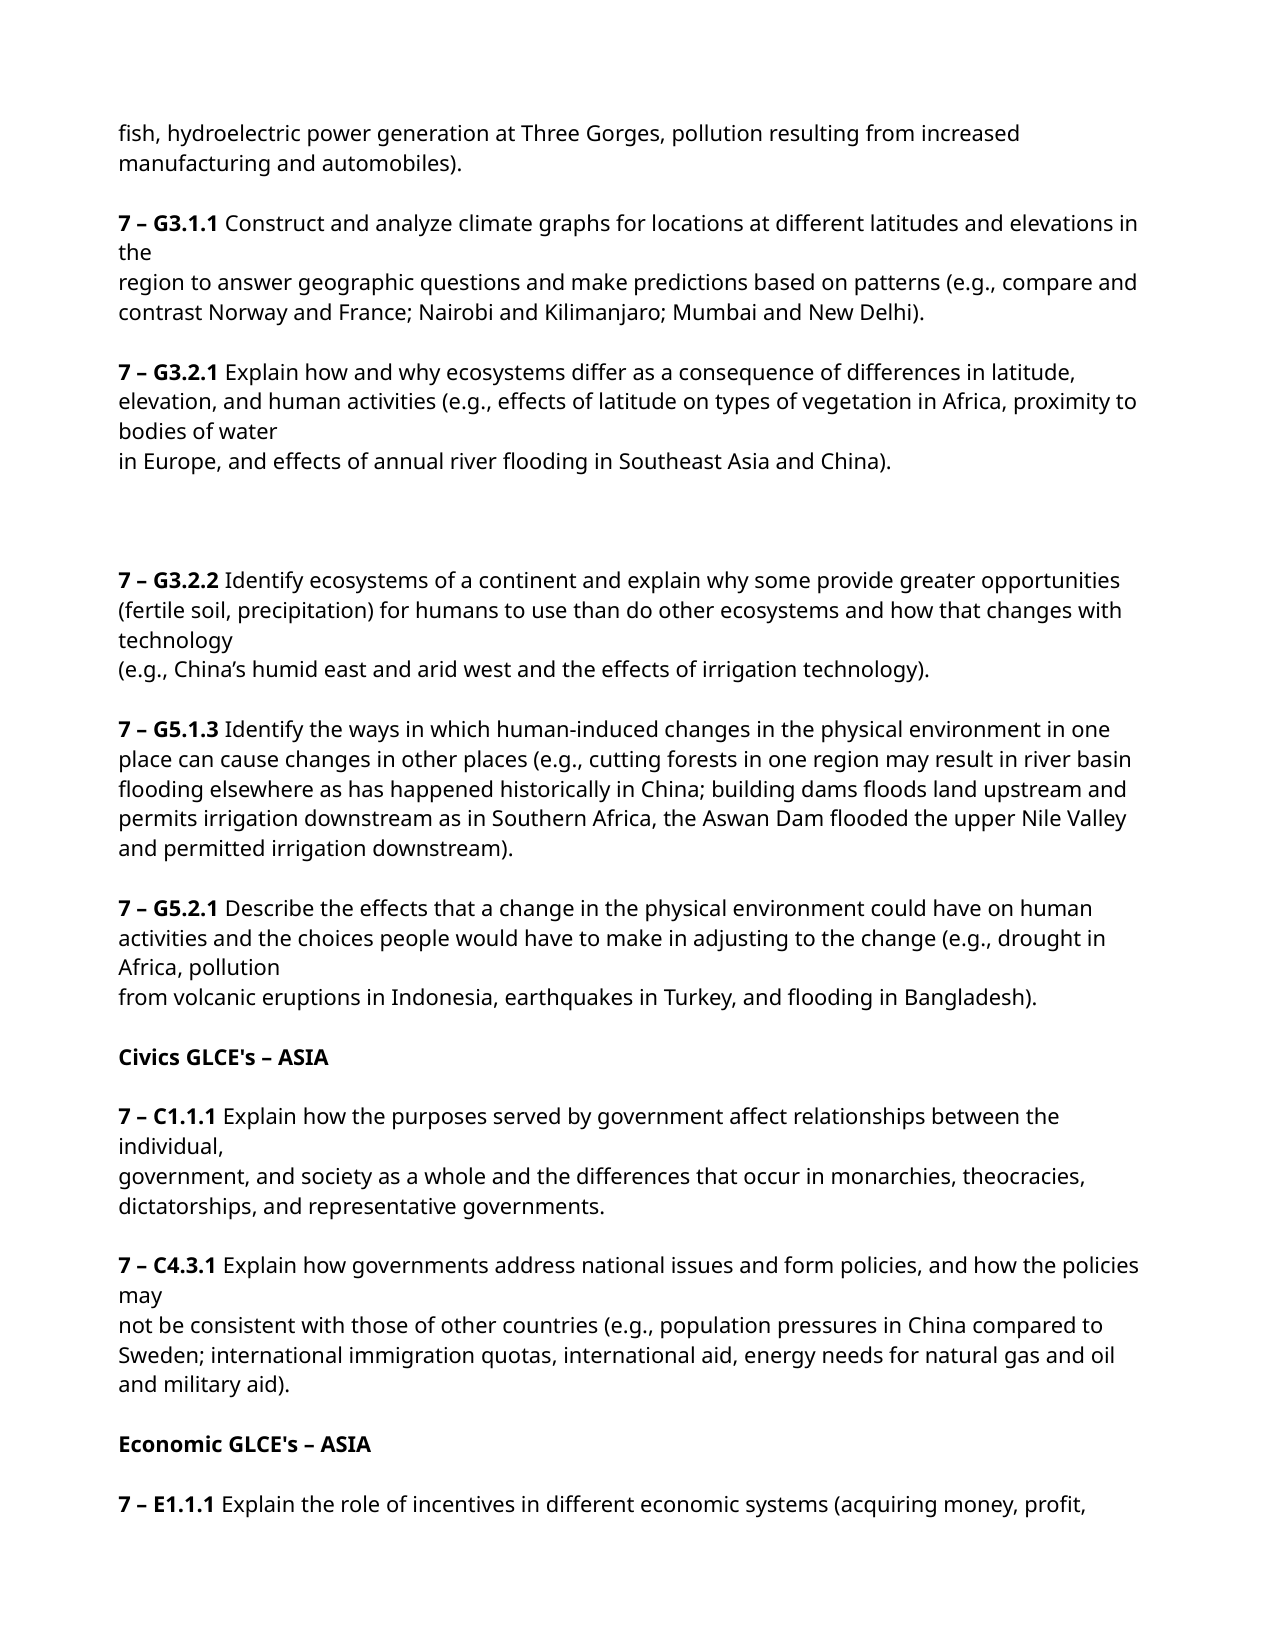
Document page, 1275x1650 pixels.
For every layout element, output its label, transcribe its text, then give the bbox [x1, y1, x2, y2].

text fish, hydroelectric power generation at Three Gorges, pollution resulting from increased manufacturing and automobiles). 7 – G3.1.1 Construct and analyze climate graphs for locations at different latitudes and elevations in the [118, 118, 1157, 267]
text 7 – G3.2.1 Explain how and why ecosystems differ as a consequence of differences in latitude, elevation, and human activities (e.g., effects of latitude on types of vegetation in Africa, proximity to bodies of water [118, 356, 1157, 446]
text in Europe, and effects of annual river flooding in Southeast Asia and China). [118, 446, 1157, 476]
text not be consistent with those of other countries (e.g., population pressures in China compared to Sweden; international immigration quotas, international aid, energy needs for natural gas and oil and military aid). Economic GLCE's – ASIA 7 – E1.1.1 Explain the role of incentives in different economic systems (acquiring money, profit, [118, 1310, 1157, 1518]
text 7 – G3.2.2 Identify ecosystems of a continent and explain why some provide greater opportunities (fertile soil, precipitation) for humans to use than do other ecosystems and how that changes with technology [118, 565, 1157, 654]
text 7 – G5.1.3 Identify the ways in which human-induced changes in the physical environment in one place can cause changes in other places (e.g., cutting forests in one region may result in river basin flooding elsewhere as has happened historically in China; building dams floods land upstream and permits irrigation downstream as in Southern Africa, the Aswan Dam flooded the upper Nile Valley and permitted irrigation downstream). 7 – G5.2.1 Describe the effects that a change in the physical environment could have on human activities and the choices people would have to make in adjusting to the change (e.g., drought in Africa, pollution [118, 714, 1157, 982]
text contrast Norway and France; Nairobi and Kilimanjaro; Mumbai and New Delhi). [118, 297, 1157, 327]
text government, and society as a whole and the differences that occur in monarchies, theocracies, dictatorships, and representative governments. 7 – C4.3.1 Explain how governments address national issues and form policies, and how the policies may [118, 1161, 1157, 1310]
text from volcanic eruptions in Indonesia, earthquakes in Turkey, and flooding in Bangladesh). Civics GLCE's – ASIA 7 – C1.1.1 Explain how the purposes served by government affect relationships between the individual, [118, 982, 1157, 1161]
text region to answer geographic questions and make predictions based on patterns (e.g., compare and [118, 267, 1157, 297]
text (e.g., China’s humid east and arid west and the effects of irrigation technology). [118, 654, 1157, 684]
